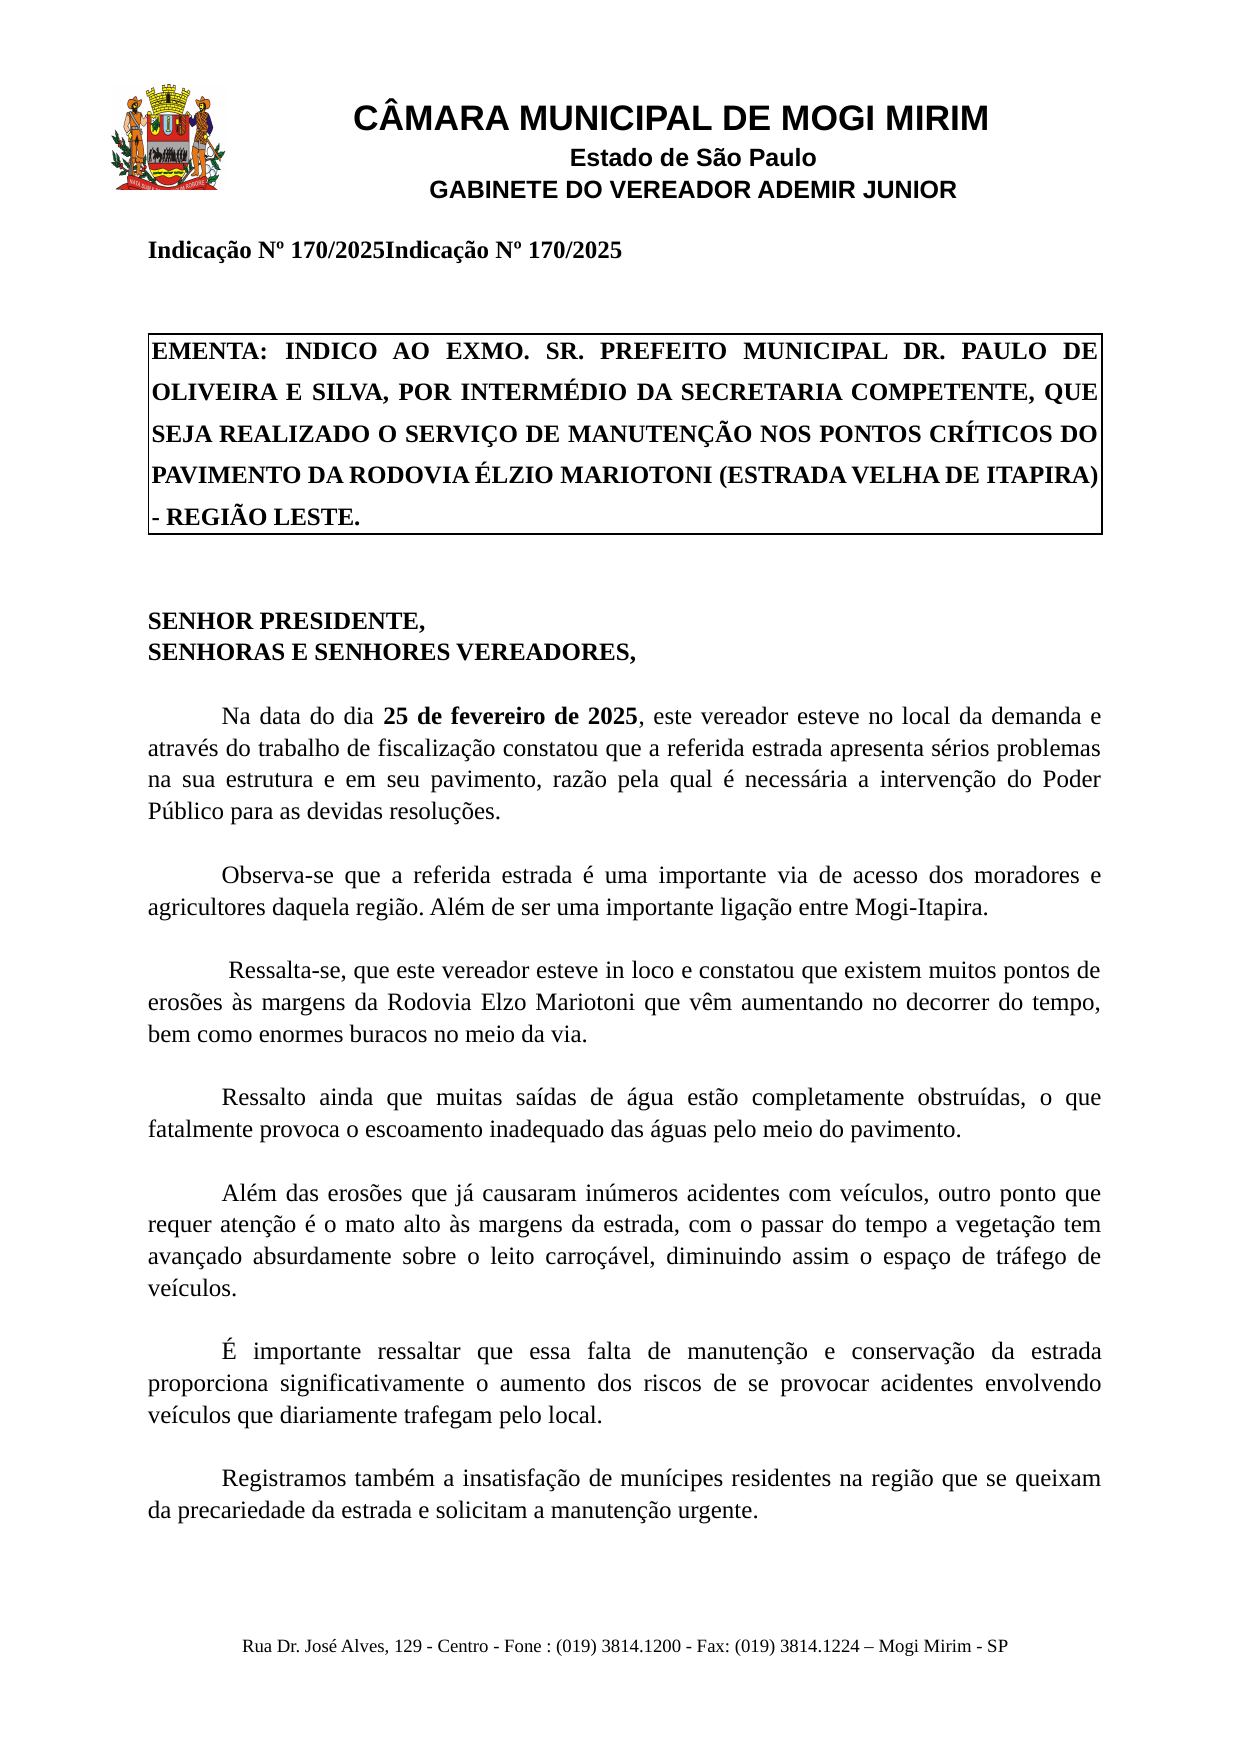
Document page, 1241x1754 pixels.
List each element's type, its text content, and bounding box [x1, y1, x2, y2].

text SENHOR PRESIDENTE, [148, 607, 1103, 634]
text Na data do dia 25 de fevereiro de 2025, este vereador esteve no local da demanda e através do trabalho de fiscalização constatou que a referida estrada apresenta sérios problemas na sua estrutura e em seu pavimento, razão pela qual é necessária a intervenção do Poder Público para as devidas resoluções. [148, 702, 1103, 825]
text EMENTA: INDICO AO EXMO. SR. PREFEITO MUNICIPAL DR. PAULO DE OLIVEIRA E SILVA, POR INTERMÉDIO DA SECRETARIA COMPETENTE, QUE SEJA REALIZADO O SERVIÇO DE MANUTENÇÃO NOS PONTOS CRÍTICOS DO PAVIMENTO DA RODOVIA ÉLZIO MARIOTONI (ESTRADA VELHA DE ITAPIRA) - REGIÃO LESTE. [149, 335, 1101, 533]
text Observa-se que a referida estrada é uma importante via de acesso dos moradores e agricultores daquela região. Além de ser uma importante ligação entre Mogi-Itapira. [148, 861, 1103, 920]
text SENHORAS E SENHORES VEREADORES, [148, 638, 1103, 666]
text Ressalto ainda que muitas saídas de água estão completamente obstruídas, o que fatalmente provoca o escoamento inadequado das águas pelo meio do pavimento. [148, 1083, 1103, 1143]
text Registramos também a insatisfação de munícipes residentes na região que se queixam da precariedade da estrada e solicitam a manutenção urgente. [148, 1464, 1103, 1524]
text Além das erosões que já causaram inúmeros acidentes com veículos, outro ponto que requer atenção é o mato alto às margens da estrada, com o passar do tempo a vegetação tem avançado absurdamente sobre o leito carroçável, diminuindo assim o espaço de tráfego de veículos. [148, 1179, 1103, 1302]
picture [110, 84, 226, 190]
text Indicação Nº 170/2025Indicação Nº 170/2025 [148, 236, 1103, 264]
text Ressalta-se, que este vereador esteve in loco e constatou que existem muitos pontos de erosões às margens da Rodovia Elzo Mariotoni que vêm aumentando no decorrer do tempo, bem como enormes buracos no meio da via. [148, 956, 1103, 1047]
text É importante ressaltar que essa falta de manutenção e conservação da estrada proporciona significativamente o aumento dos riscos de se provocar acidentes envolvendo veículos que diariamente trafegam pelo local. [148, 1337, 1103, 1429]
